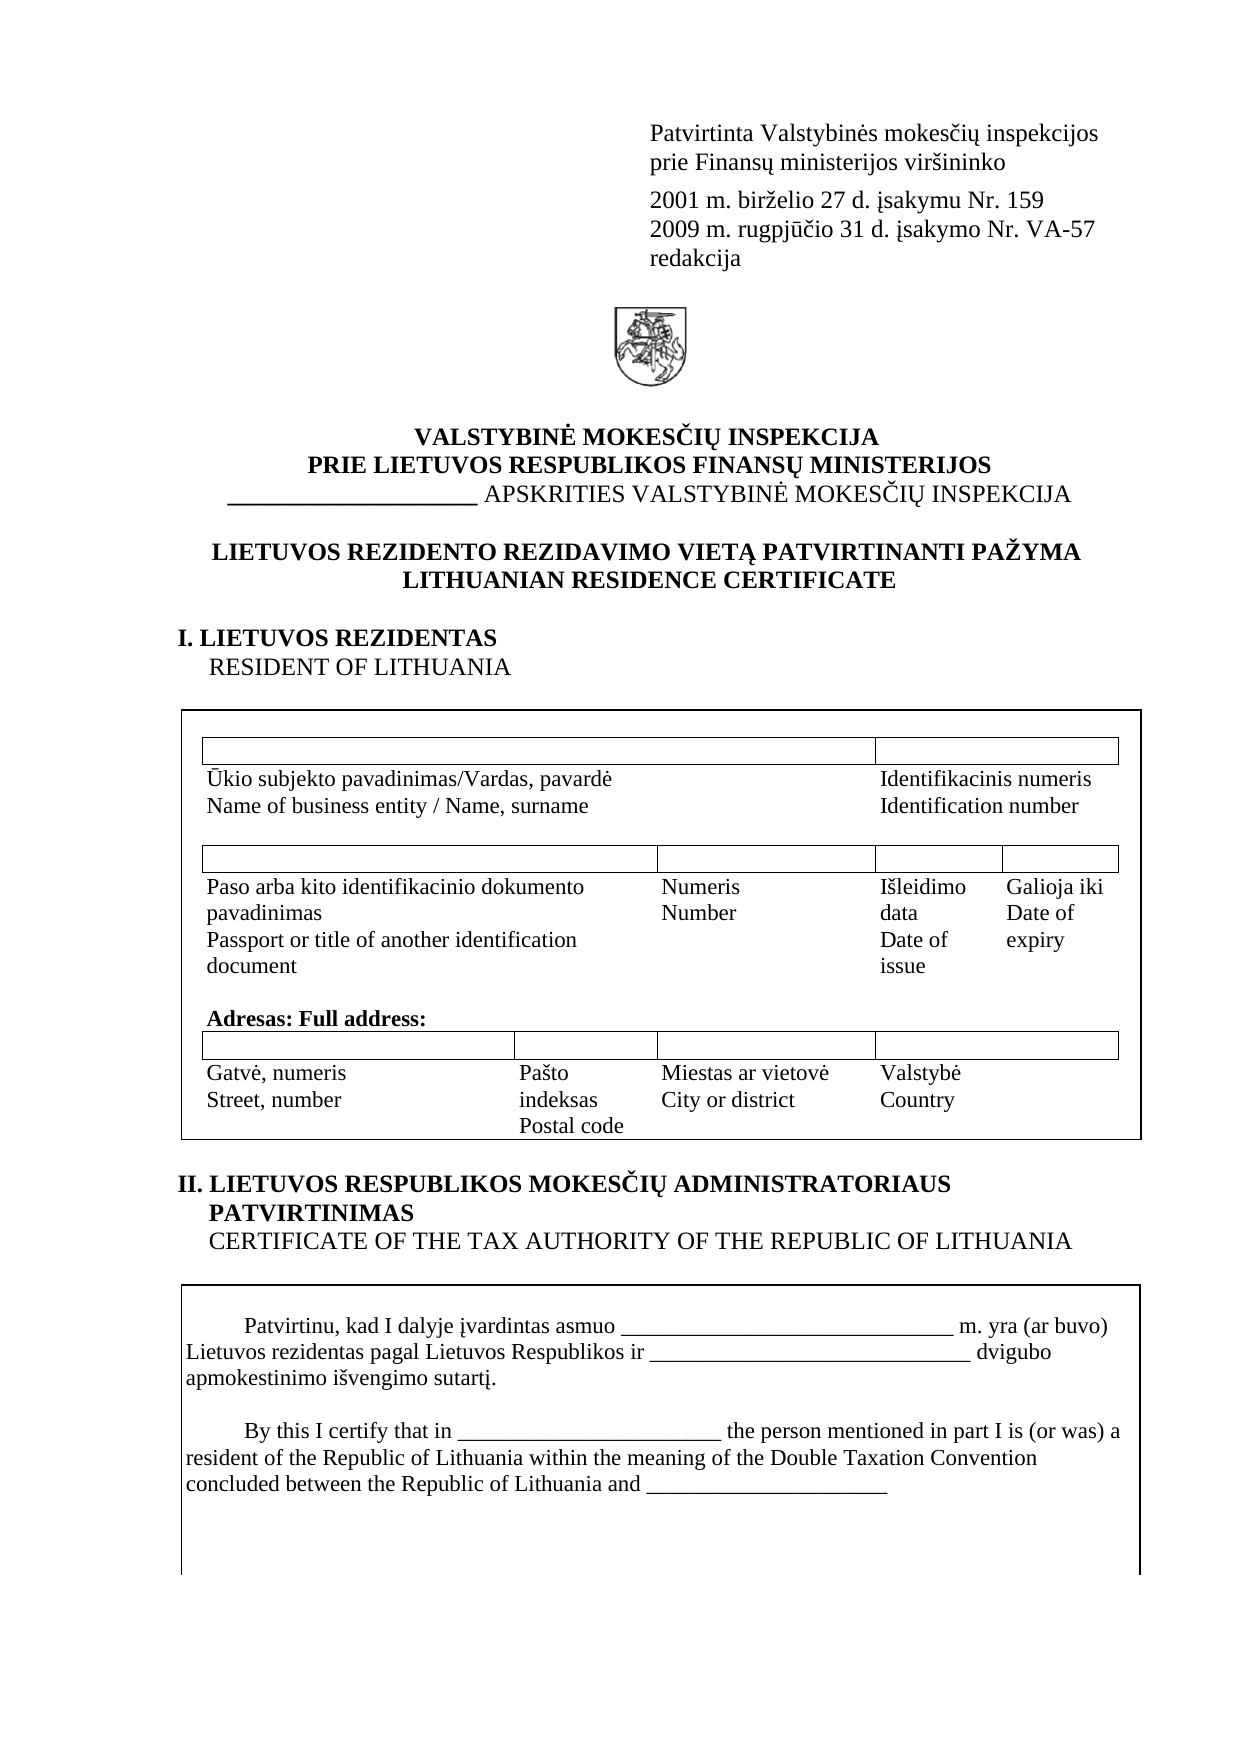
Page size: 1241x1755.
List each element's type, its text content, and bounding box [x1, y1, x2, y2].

text Patvirtinta Valstybinės mokesčių inspekcijos [649, 118, 1122, 147]
text LITHUANIAN RESIDENCE CERTIFICATE [177, 565, 1122, 594]
table_cell [1119, 1059, 1140, 1138]
table_header [1115, 711, 1119, 737]
table_cell Identifikacinis numeris Identification number [876, 765, 1119, 844]
text redakcija [649, 243, 1122, 272]
table_cell [653, 846, 657, 872]
table_cell [1119, 764, 1140, 844]
table_cell [871, 738, 875, 764]
table_cell [653, 1032, 657, 1058]
table_cell [871, 846, 875, 872]
table_cell [182, 845, 202, 872]
table_cell [876, 738, 880, 764]
table_cell Valstybė Country [876, 1060, 1119, 1138]
table_cell [1119, 845, 1140, 872]
table_cell [1119, 1031, 1140, 1058]
table_cell Miestas ar vietovė City or district [657, 1060, 876, 1138]
table_cell [871, 1032, 875, 1058]
table_header [1119, 711, 1123, 737]
table_cell Galioja iki Date of expiry [1002, 873, 1119, 1031]
table_cell [182, 872, 202, 1031]
text RESIDENT OF LITHUANIA [208, 652, 1122, 680]
text I. LIETUVOS REZIDENTAS [177, 623, 1122, 652]
table_cell Išleidimo data Date of issue [876, 873, 1002, 1031]
table_cell [182, 1031, 202, 1058]
text CERTIFICATE OF THE TAX AUTHORITY OF THE REPUBLIC OF LITHUANIA [208, 1226, 1122, 1255]
text prie Finansų ministerijos viršininko [649, 147, 1122, 186]
table_header [202, 711, 206, 737]
table_cell Numeris Number [657, 873, 876, 1031]
table_cell [1119, 872, 1140, 1031]
table_cell [182, 1059, 202, 1138]
text LIETUVOS REZIDENTO REZIDAVIMO VIETĄ PATVIRTINANTI PAŽYMA [177, 537, 1122, 565]
table_cell [182, 764, 202, 844]
table_cell [876, 846, 880, 872]
table_cell [876, 1032, 880, 1058]
table_header [871, 711, 876, 737]
table_cell [1119, 737, 1140, 764]
text 2001 m. birželio 27 d. įsakymu Nr. 159 [649, 186, 1122, 214]
table_cell [182, 737, 202, 764]
text II. LIETUVOS RESPUBLIKOS MOKESČIŲ ADMINISTRATORIAUS PATVIRTINIMAS [177, 1169, 1122, 1226]
text 2009 m. rugpjūčio 31 d. įsakymo Nr. VA-57 [649, 214, 1122, 243]
table_header [198, 711, 202, 737]
table_cell [515, 1032, 519, 1058]
table_cell [998, 846, 1002, 872]
table_header [182, 711, 186, 737]
table_header [876, 711, 880, 737]
text ____________________ APSKRITIES VALSTYBINĖ MOKESČIŲ INSPEKCIJA [177, 479, 1122, 508]
text PRIE LIETUVOS RESPUBLIKOS FINANSŲ MINISTERIJOS [177, 450, 1122, 479]
table_cell Gatvė, numeris Street, number [202, 1060, 515, 1138]
text VALSTYBINĖ MOKESČIŲ INSPEKCIJA [177, 422, 1122, 450]
